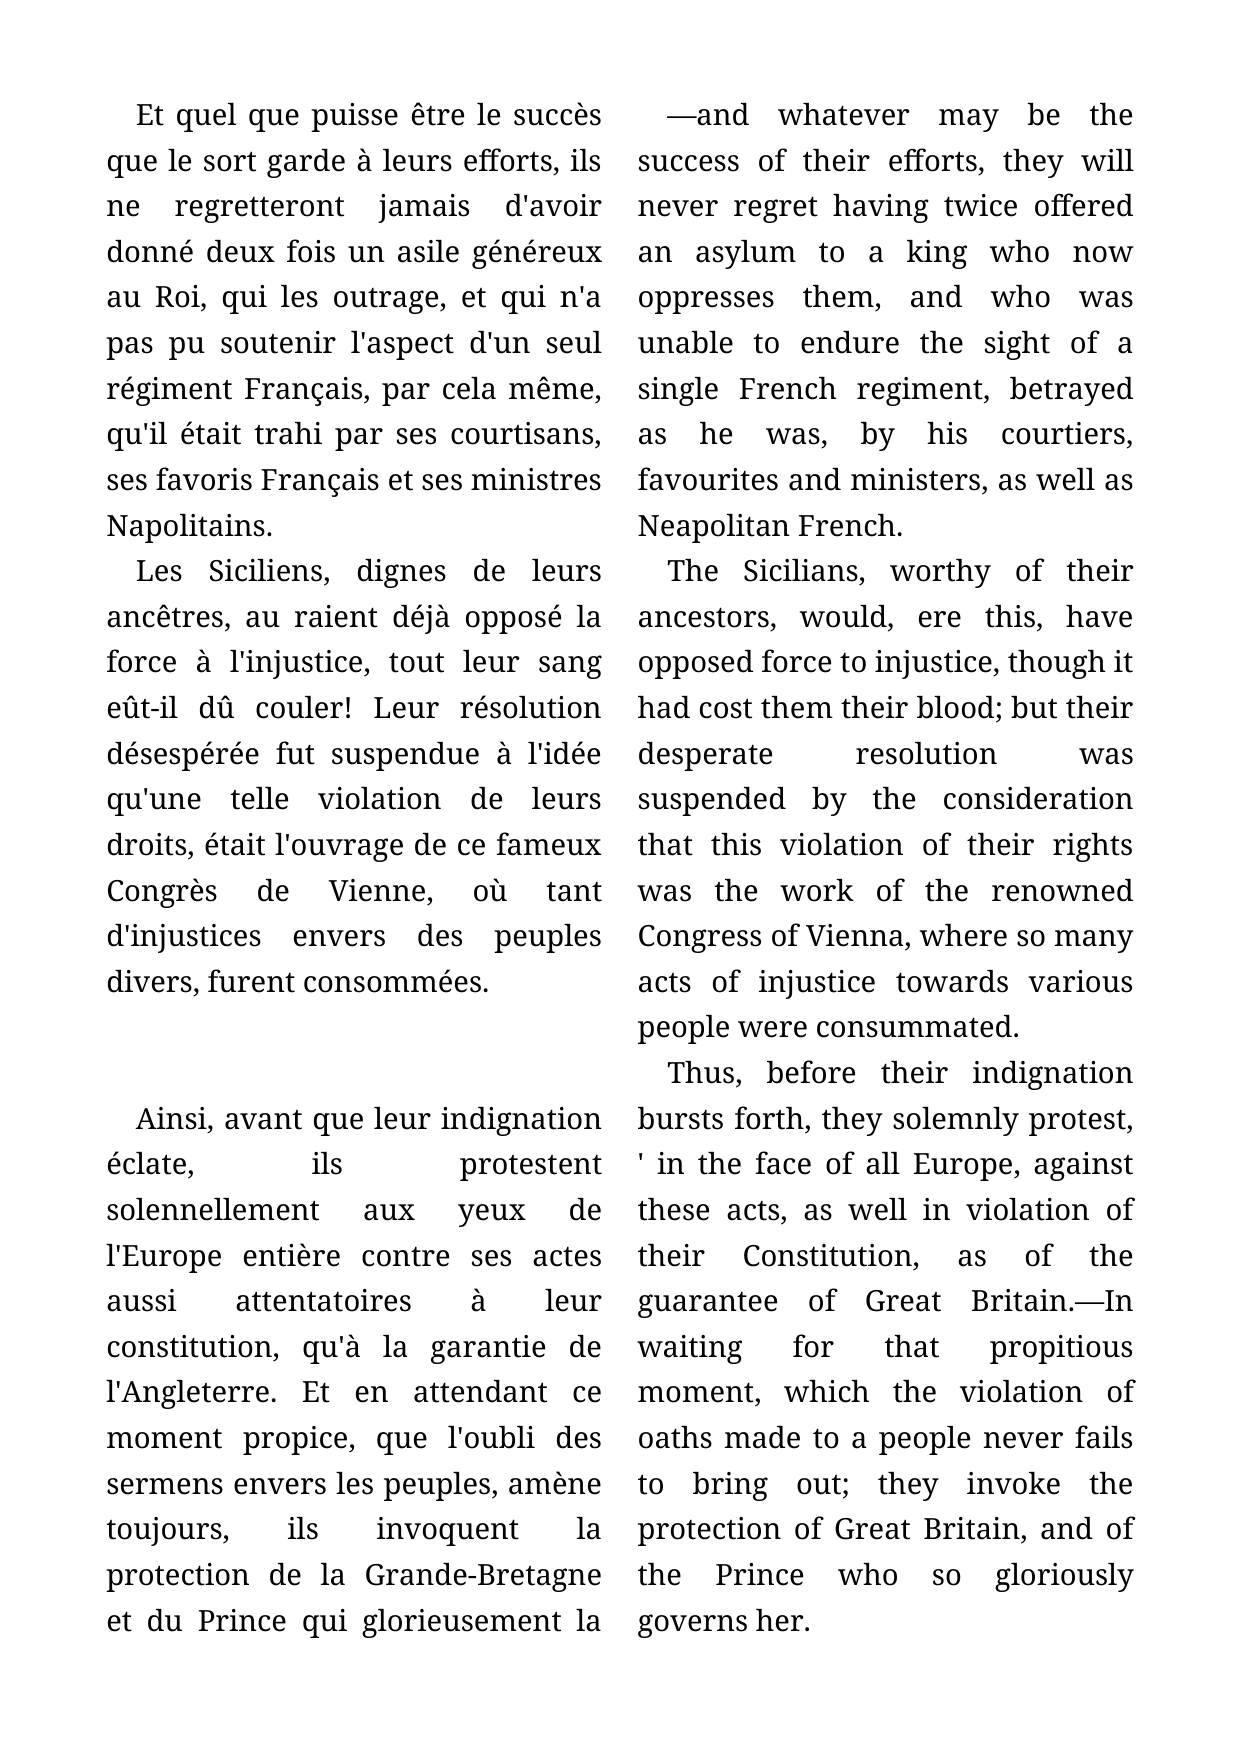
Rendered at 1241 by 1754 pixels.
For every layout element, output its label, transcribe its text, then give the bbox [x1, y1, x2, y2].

table_header —and whatever may be the success of their efforts, they will never regret having twice offered an asylum to a king who now oppresses them, and who was unable to endure the sight of a single French regiment, betrayed as he was, by his courtiers, favourites and ministers, as well as Neapolitan French. The Sicilians, worthy of their ancestors, would, ere this, have opposed force to injustice, though it had cost them their blood; but their desperate resolution was suspended by the consideration that this violation of their rights was the work of the renowned Congress of Vienna, where so many acts of injustice towards various people were consummated. Thus, before their indignation bursts forth, they solemnly protest, ' in the face of all Europe, against these acts, as well in violation of their Constitution, as of the guarantee of Great Britain.—In waiting for that propitious moment, which the violation of oaths made to a people never fails to bring out; they invoke the protection of Great Britain, and of the Prince who so gloriously governs her. [620, 89, 1152, 1645]
table_header Et quel que puisse être le succès que le sort garde à leurs efforts, ils ne regretteront jamais d'avoir donné deux fois un asile généreux au Roi, qui les outrage, et qui n'a pas pu soutenir l'aspect d'un seul régiment Français, par cela même, qu'il était trahi par ses courtisans, ses favoris Français et ses ministres Napolitains. Les Siciliens, dignes de leurs ancêtres, au raient déjà opposé la force à l'injustice, tout leur sang eût-il dû couler! Leur résolution désespérée fut suspendue à l'idée qu'une telle violation de leurs droits, était l'ouvrage de ce fameux Congrès de Vienne, où tant d'injustices envers des peuples divers, furent consommées. Ainsi, avant que leur indignation éclate, ils protestent solennellement aux yeux de l'Europe entière contre ses actes aussi attentatoires à leur constitution, qu'à la garantie de l'Angleterre. Et en attendant ce moment propice, que l'oubli des sermens envers les peuples, amène toujours, ils invoquent la protection de la Grande-Bretagne et du Prince qui glorieusement la [89, 89, 620, 1645]
